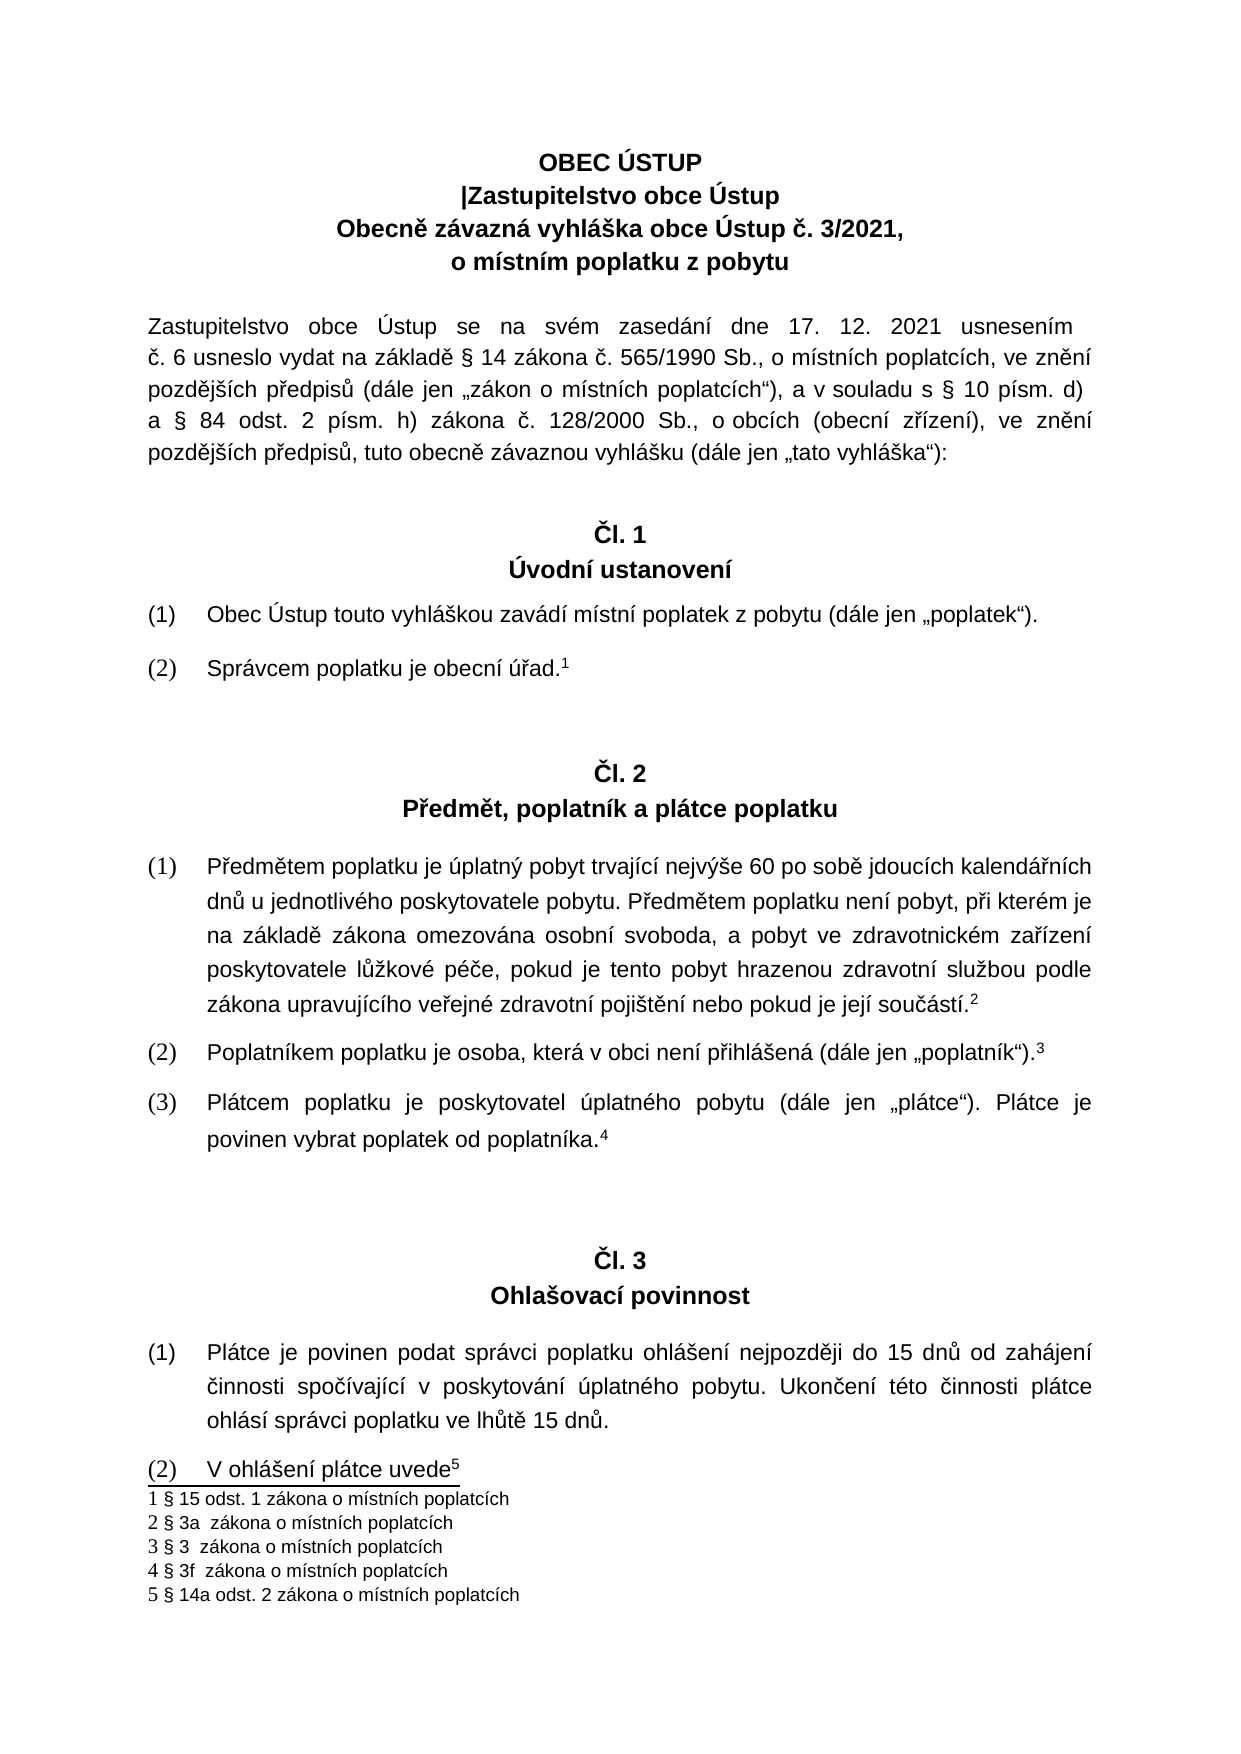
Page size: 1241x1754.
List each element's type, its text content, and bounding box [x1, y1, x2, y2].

list V ohlášení plátce uvede [148, 1454, 1093, 1483]
text Ohlašovací povinnost [148, 1281, 1093, 1310]
list Předmětem poplatku je úplatný pobyt trvající nejvýše 60 po sobě jdoucích kalendářních dnů u jednotlivého poskytovatele pobytu. Předmětem poplatku není pobyt, při kterém je na základě zákona omezována osobní svoboda, a pobyt ve zdravotnickém zařízení poskytovatele lůžkové péče, pokud je tento pobyt hrazenou zdravotní službou podle zákona upravujícího veřejné zdravotní pojištění nebo pokud je její součástí. [148, 851, 1093, 1017]
list Poplatníkem poplatku je osoba, která v obci není přihlášená (dále jen „poplatník“). [148, 1037, 1093, 1066]
list Plátce je povinen podat správci poplatku ohlášení nejpozději do 15 dnů od zahájení činnosti spočívající v poskytování úplatného pobytu. Ukončení této činnosti plátce ohlásí správci poplatku ve lhůtě 15 dnů. [148, 1339, 1093, 1434]
list § 3 zákona o místních poplatcích [148, 1534, 1093, 1558]
list § 14a odst. 2 zákona o místních poplatcích [148, 1582, 1093, 1606]
text Čl. 1 [148, 521, 1093, 549]
list Obec Ústup touto vyhláškou zavádí místní poplatek z pobytu (dále jen „poplatek“). [148, 601, 1093, 627]
text Čl. 2 [148, 758, 1093, 787]
text Obecně závazná vyhláška obce Ústup č. 3/2021, [148, 214, 1093, 242]
text o místním poplatku z pobytu [148, 247, 1093, 275]
text Čl. 3 [148, 1246, 1093, 1275]
list § 3f zákona o místních poplatcích [148, 1558, 1093, 1582]
list Plátcem poplatku je poskytovatel úplatného pobytu (dále jen „plátce“). Plátce je povinen vybrat poplatek od poplatníka. [148, 1087, 1093, 1153]
text Předmět, poplatník a plátce poplatku [148, 793, 1093, 822]
list Správcem poplatku je obecní úřad. [148, 653, 1093, 682]
list § 3a zákona o místních poplatcích [148, 1510, 1093, 1534]
list § 15 odst. 1 zákona o místních poplatcích [148, 1486, 1093, 1510]
text Zastupitelstvo obce Ústup se na svém zasedání dne 17. 12. 2021 usnesením č. 6 usneslo vydat na základě § 14 zákona č. 565/1990 Sb., o místních poplatcích, ve znění pozdějších předpisů (dále jen „zákon o místních poplatcích“), a v souladu s § 10 písm. d) a § 84 odst. 2 písm. h) zákona č. 128/2000 Sb., o obcích (obecní zřízení), ve znění pozdějších předpisů, tuto obecně závaznou vyhlášku (dále jen „tato vyhláška“): [148, 313, 1093, 465]
text OBEC ÚSTUP [148, 148, 1093, 176]
text |Zastupitelstvo obce Ústup [148, 181, 1093, 209]
text Úvodní ustanovení [148, 556, 1093, 584]
